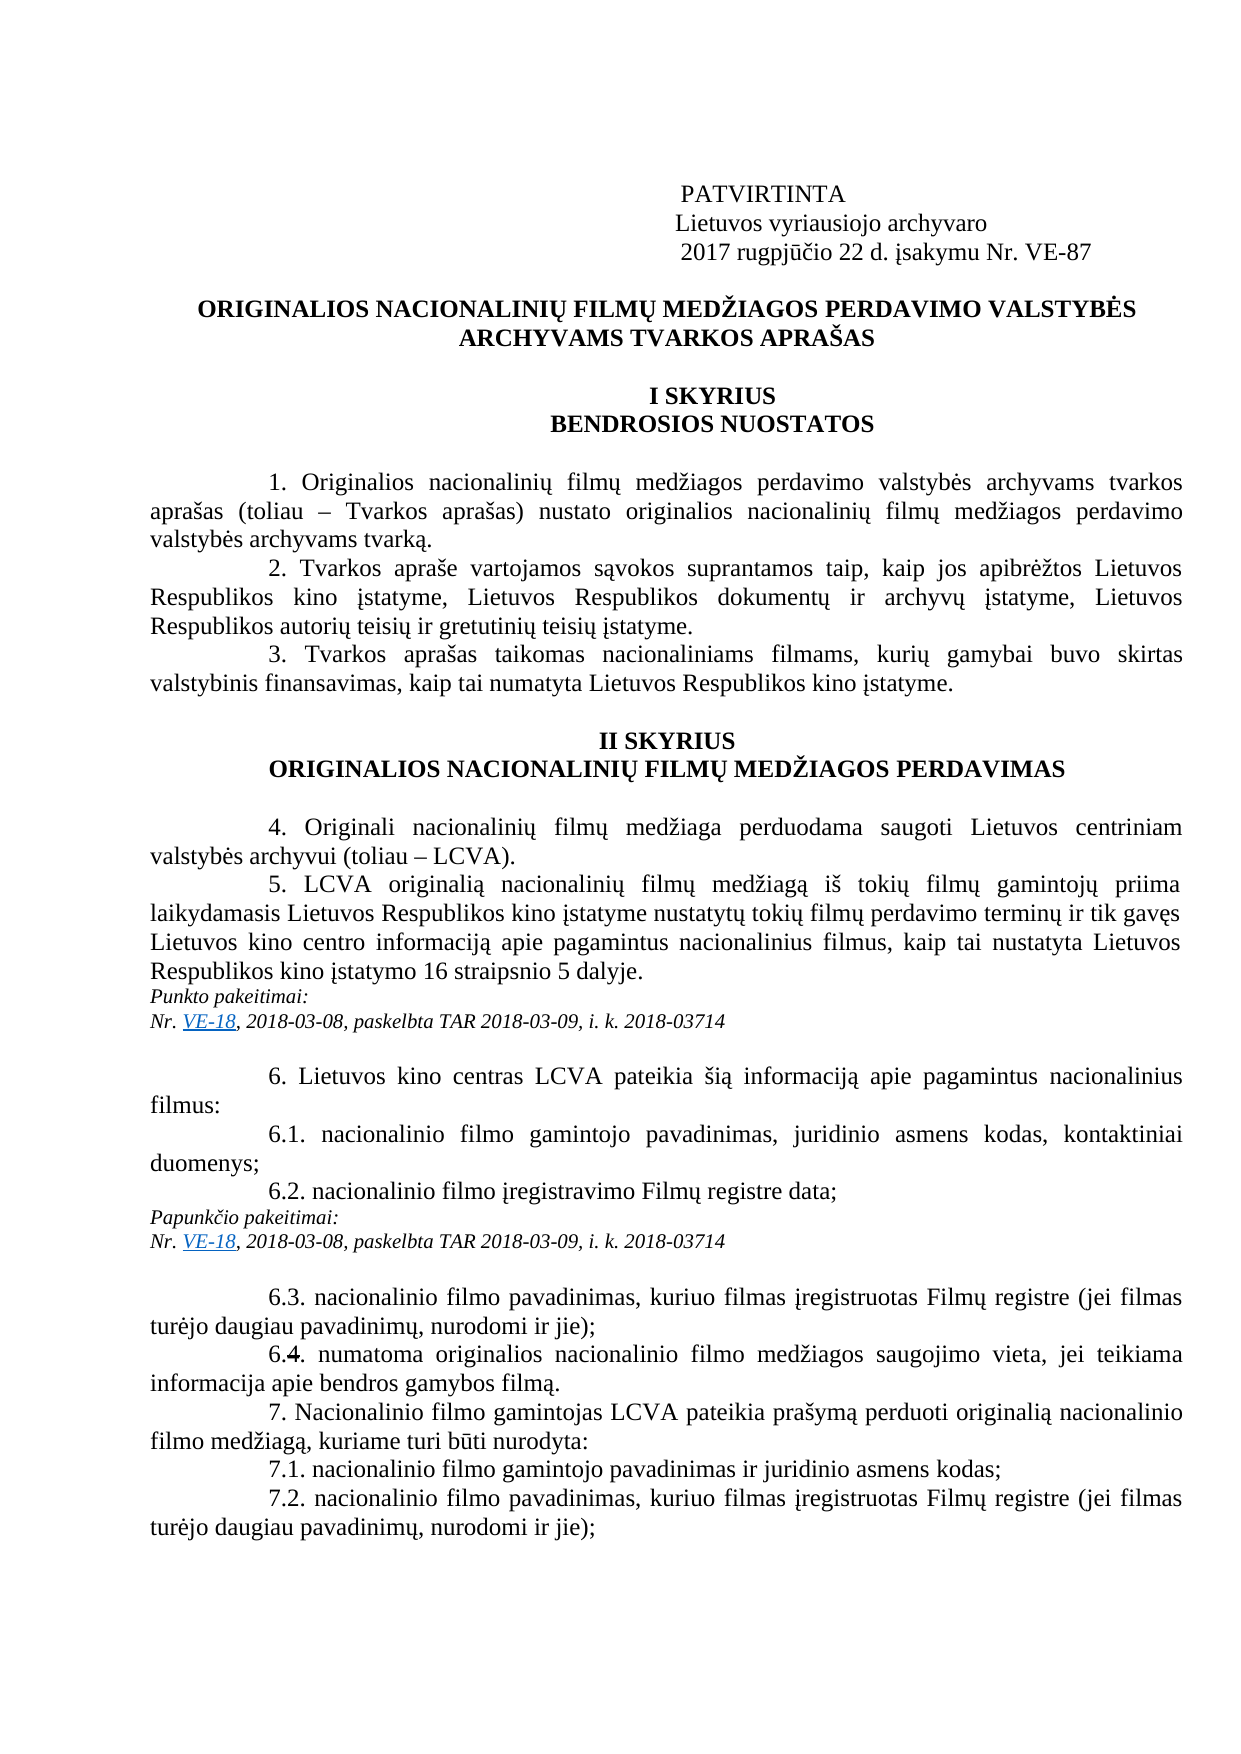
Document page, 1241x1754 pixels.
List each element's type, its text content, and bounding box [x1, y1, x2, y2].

text 6. Lietuvos kino centras LCVA pateikia šią informaciją apie pagamintus nacionalinius filmus: [150, 1061, 1184, 1119]
text 7. Nacionalinio filmo gamintojas LCVA pateikia prašymą perduoti originalią nacionalinio filmo medžiagą, kuriame turi būti nurodyta: [150, 1397, 1184, 1454]
text 2017 rugpjūčio 22 d. įsakymu Nr. VE-87 [680, 237, 1181, 266]
text 7.2. nacionalinio filmo pavadinimas, kuriuo filmas įregistruotas Filmų registre (jei filmas turėjo daugiau pavadinimų, nurodomi ir jie); [150, 1483, 1184, 1541]
text I SKYRIUS [150, 381, 1240, 409]
text 3. Tvarkos aprašas taikomas nacionaliniams filmams, kurių gamybai buvo skirtas valstybinis finansavimas, kaip tai numatyta Lietuvos Respublikos kino įstatyme. [150, 639, 1184, 697]
text Nr. VE-18, 2018-03-08, paskelbta TAR 2018-03-09, i. k. 2018-03714 [150, 1229, 1181, 1253]
text ORIGINALIOS NACIONALINIŲ FILMŲ MEDŽIAGOS PERDAVIMO VALSTYBĖS ARCHYVAMS TVARKOS APRAŠAS [150, 294, 1184, 352]
text 6.3. nacionalinio filmo pavadinimas, kuriuo filmas įregistruotas Filmų registre (jei filmas turėjo daugiau pavadinimų, nurodomi ir jie); [150, 1282, 1184, 1339]
text Papunkčio pakeitimai: [150, 1205, 1181, 1229]
text 6.4. numatoma originalios nacionalinio filmo medžiagos saugojimo vieta, jei teikiama informacija apie bendros gamybos filmą. [150, 1339, 1184, 1397]
text ORIGINALIOS NACIONALINIŲ FILMŲ MEDŽIAGOS PERDAVIMAS [150, 754, 1184, 783]
text 6.1. nacionalinio filmo gamintojo pavadinimas, juridinio asmens kodas, kontaktiniai duomenys; [150, 1119, 1184, 1176]
text 5. LCVA originalią nacionalinių filmų medžiagą iš tokių filmų gamintojų priima laikydamasis Lietuvos Respublikos kino įstatyme nustatytų tokių filmų perdavimo terminų ir tik gavęs Lietuvos kino centro informaciją apie pagamintus nacionalinius filmus, kaip tai nustatyta Lietuvos Respublikos kino įstatymo 16 straipsnio 5 dalyje. [150, 869, 1181, 984]
text 1. Originalios nacionalinių filmų medžiagos perdavimo valstybės archyvams tvarkos aprašas (toliau – Tvarkos aprašas) nustato originalios nacionalinių filmų medžiagos perdavimo valstybės archyvams tvarką. [150, 467, 1184, 553]
text Nr. VE-18, 2018-03-08, paskelbta TAR 2018-03-09, i. k. 2018-03714 [150, 1008, 1181, 1033]
text Punkto pakeitimai: [150, 984, 1181, 1008]
text 7.1. nacionalinio filmo gamintojo pavadinimas ir juridinio asmens kodas; [150, 1454, 1184, 1483]
text 6.2. nacionalinio filmo įregistravimo Filmų registre data; [150, 1176, 1181, 1205]
text BENDROSIOS NUOSTATOS [150, 409, 1240, 438]
text 4. Originali nacionalinių filmų medžiaga perduodama saugoti Lietuvos centriniam valstybės archyvui (toliau – LCVA). [150, 812, 1184, 869]
text PATVIRTINTA [680, 179, 1181, 208]
text Lietuvos vyriausiojo archyvaro [600, 208, 1181, 237]
text 2. Tvarkos apraše vartojamos sąvokos suprantamos taip, kaip jos apibrėžtos Lietuvos Respublikos kino įstatyme, Lietuvos Respublikos dokumentų ir archyvų įstatyme, Lietuvos Respublikos autorių teisių ir gretutinių teisių įstatyme. [150, 553, 1184, 639]
text II SKYRIUS [150, 726, 1184, 754]
